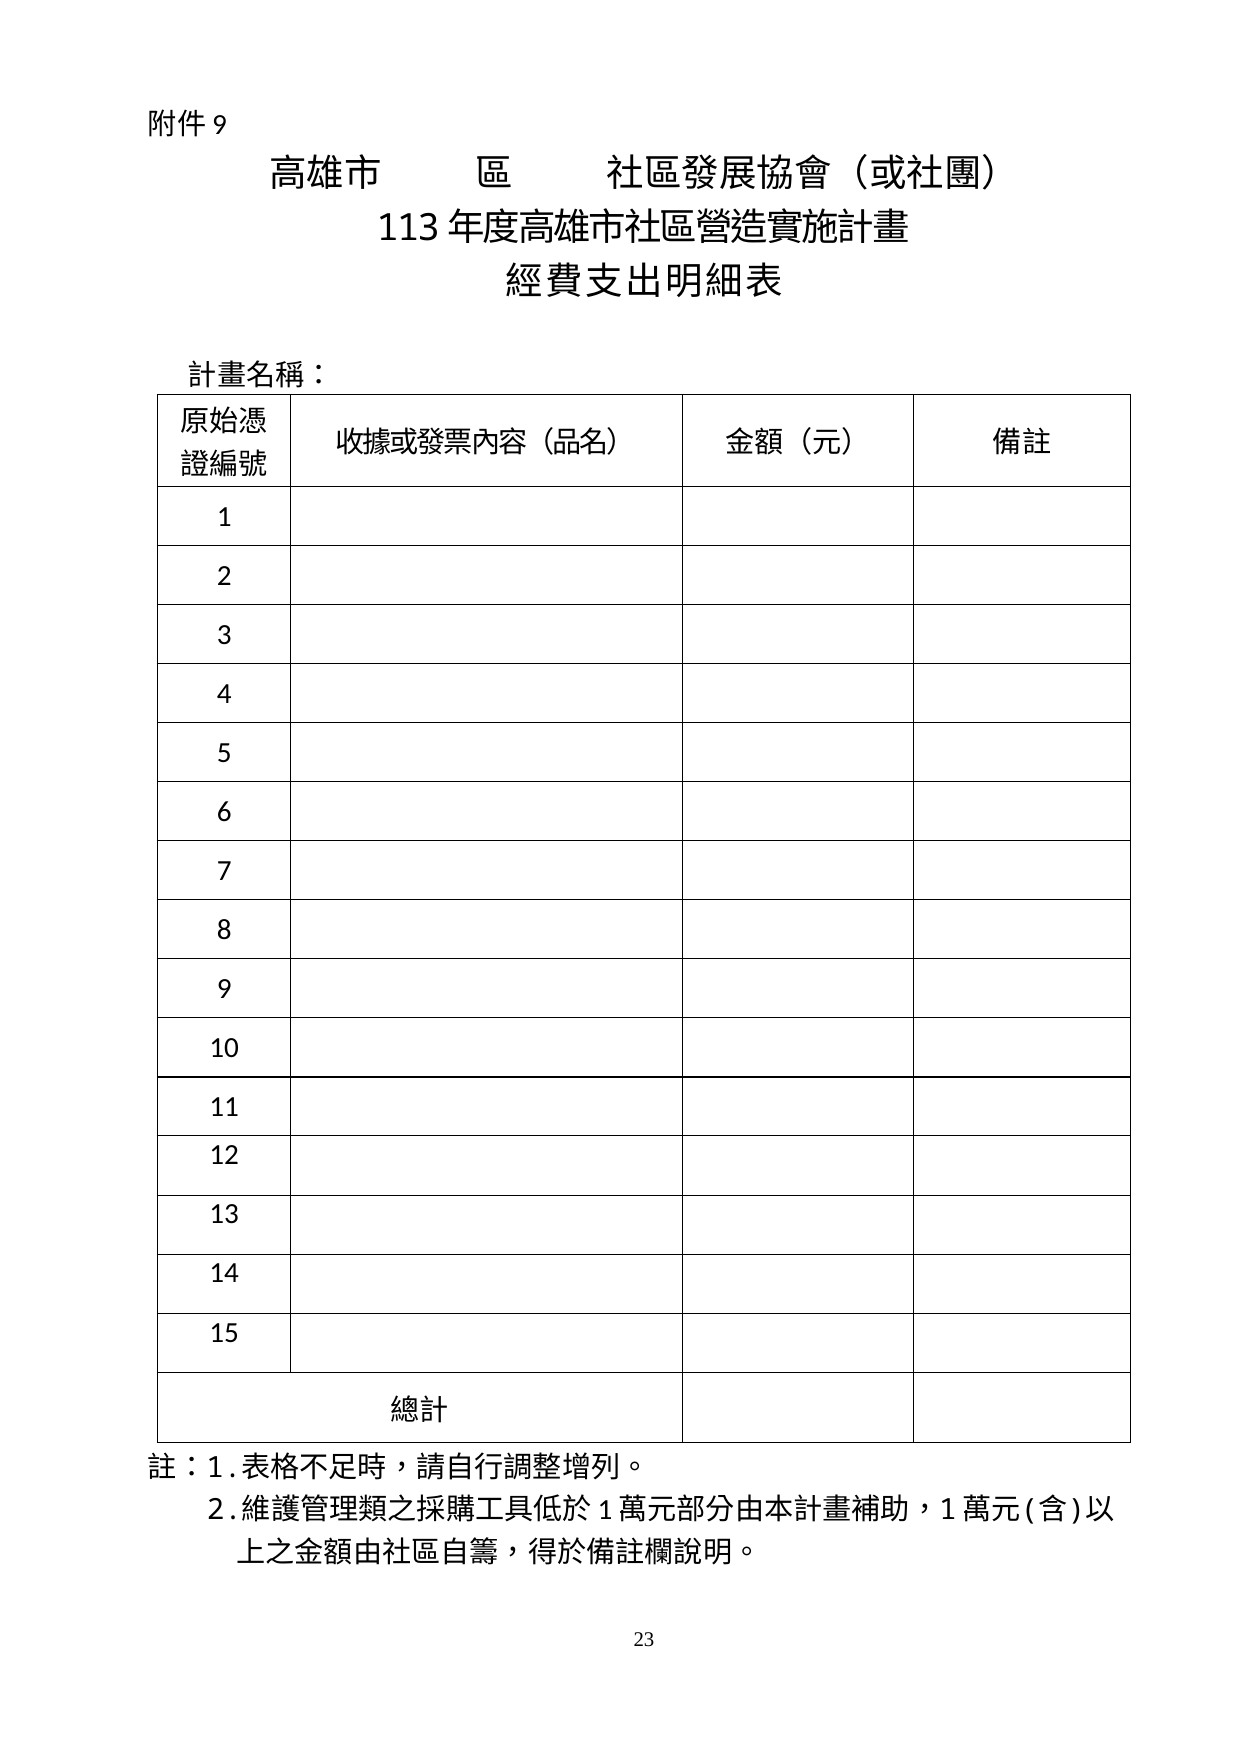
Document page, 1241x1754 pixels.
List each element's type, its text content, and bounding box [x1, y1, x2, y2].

text 高雄市 區 社區發展協會（或社團） [148, 142, 1140, 197]
table_cell 4 [158, 664, 290, 722]
table_cell [291, 841, 682, 899]
table_cell [683, 1373, 913, 1442]
text 計畫名稱： [188, 351, 1140, 394]
table_cell [914, 664, 1130, 722]
table_cell 11 [158, 1078, 290, 1135]
table_cell [291, 1196, 682, 1253]
table_cell 14 [158, 1255, 290, 1313]
table_cell [683, 900, 913, 958]
table_cell [683, 782, 913, 840]
table_cell 9 [158, 959, 290, 1017]
table_cell [291, 1136, 682, 1194]
table_cell [291, 487, 682, 545]
table_cell 13 [158, 1196, 290, 1253]
table_cell [914, 1136, 1130, 1194]
text 113年度高雄市社區營造實施計畫 [148, 197, 1140, 251]
table_cell [683, 1018, 913, 1076]
table_cell [914, 841, 1130, 899]
table_cell [683, 664, 913, 722]
table_cell [683, 487, 913, 545]
table_cell [914, 1314, 1130, 1372]
table_cell 5 [158, 723, 290, 781]
table_cell [683, 1078, 913, 1135]
table_cell [914, 723, 1130, 781]
table_cell [291, 1314, 682, 1372]
table_cell [291, 959, 682, 1017]
table_cell 12 [158, 1136, 290, 1194]
text 經費支出明細表 [148, 251, 1140, 306]
table_cell [291, 664, 682, 722]
table_cell [914, 1078, 1130, 1135]
table_cell [291, 1255, 682, 1313]
table_cell [291, 1078, 682, 1135]
table_cell [291, 605, 682, 663]
table_cell [914, 900, 1130, 958]
table_header 金額（元） [683, 395, 913, 486]
text 附件9 [148, 100, 1140, 142]
table_cell 10 [158, 1018, 290, 1076]
table_cell [683, 546, 913, 604]
table_cell 7 [158, 841, 290, 899]
table_cell [683, 605, 913, 663]
table_cell [683, 723, 913, 781]
table_cell [914, 782, 1130, 840]
table_cell [683, 959, 913, 1017]
table_cell [914, 959, 1130, 1017]
table_cell [914, 487, 1130, 545]
table_cell [291, 900, 682, 958]
table_header 原始憑 證編號 [158, 395, 290, 486]
text 2.維護管理類之採購工具低於1萬元部分由本計畫補助，1萬元(含)以上之金額由社區自籌，得於備註欄說明。 [207, 1486, 1140, 1570]
table_cell [914, 546, 1130, 604]
table_cell [914, 1196, 1130, 1253]
table_cell [683, 1196, 913, 1253]
table_cell 15 [158, 1314, 290, 1372]
text 註：1.表格不足時，請自行調整增列。 [148, 1443, 1140, 1486]
table_cell 3 [158, 605, 290, 663]
table_cell 總計 [158, 1373, 682, 1442]
table_cell [291, 782, 682, 840]
table_cell [683, 1255, 913, 1313]
table_header 收據或發票內容（品名） [291, 395, 682, 486]
table_cell [914, 1373, 1130, 1442]
table_header 備註 [914, 395, 1130, 486]
table_cell [291, 1018, 682, 1076]
table_cell 8 [158, 900, 290, 958]
table_cell 6 [158, 782, 290, 840]
table_cell [291, 723, 682, 781]
table_cell 2 [158, 546, 290, 604]
table_cell [683, 1314, 913, 1372]
table_cell [291, 546, 682, 604]
table_cell 1 [158, 487, 290, 545]
table_cell [914, 1255, 1130, 1313]
table_cell [914, 605, 1130, 663]
table_cell [683, 841, 913, 899]
table_cell [914, 1018, 1130, 1076]
table_cell [683, 1136, 913, 1194]
